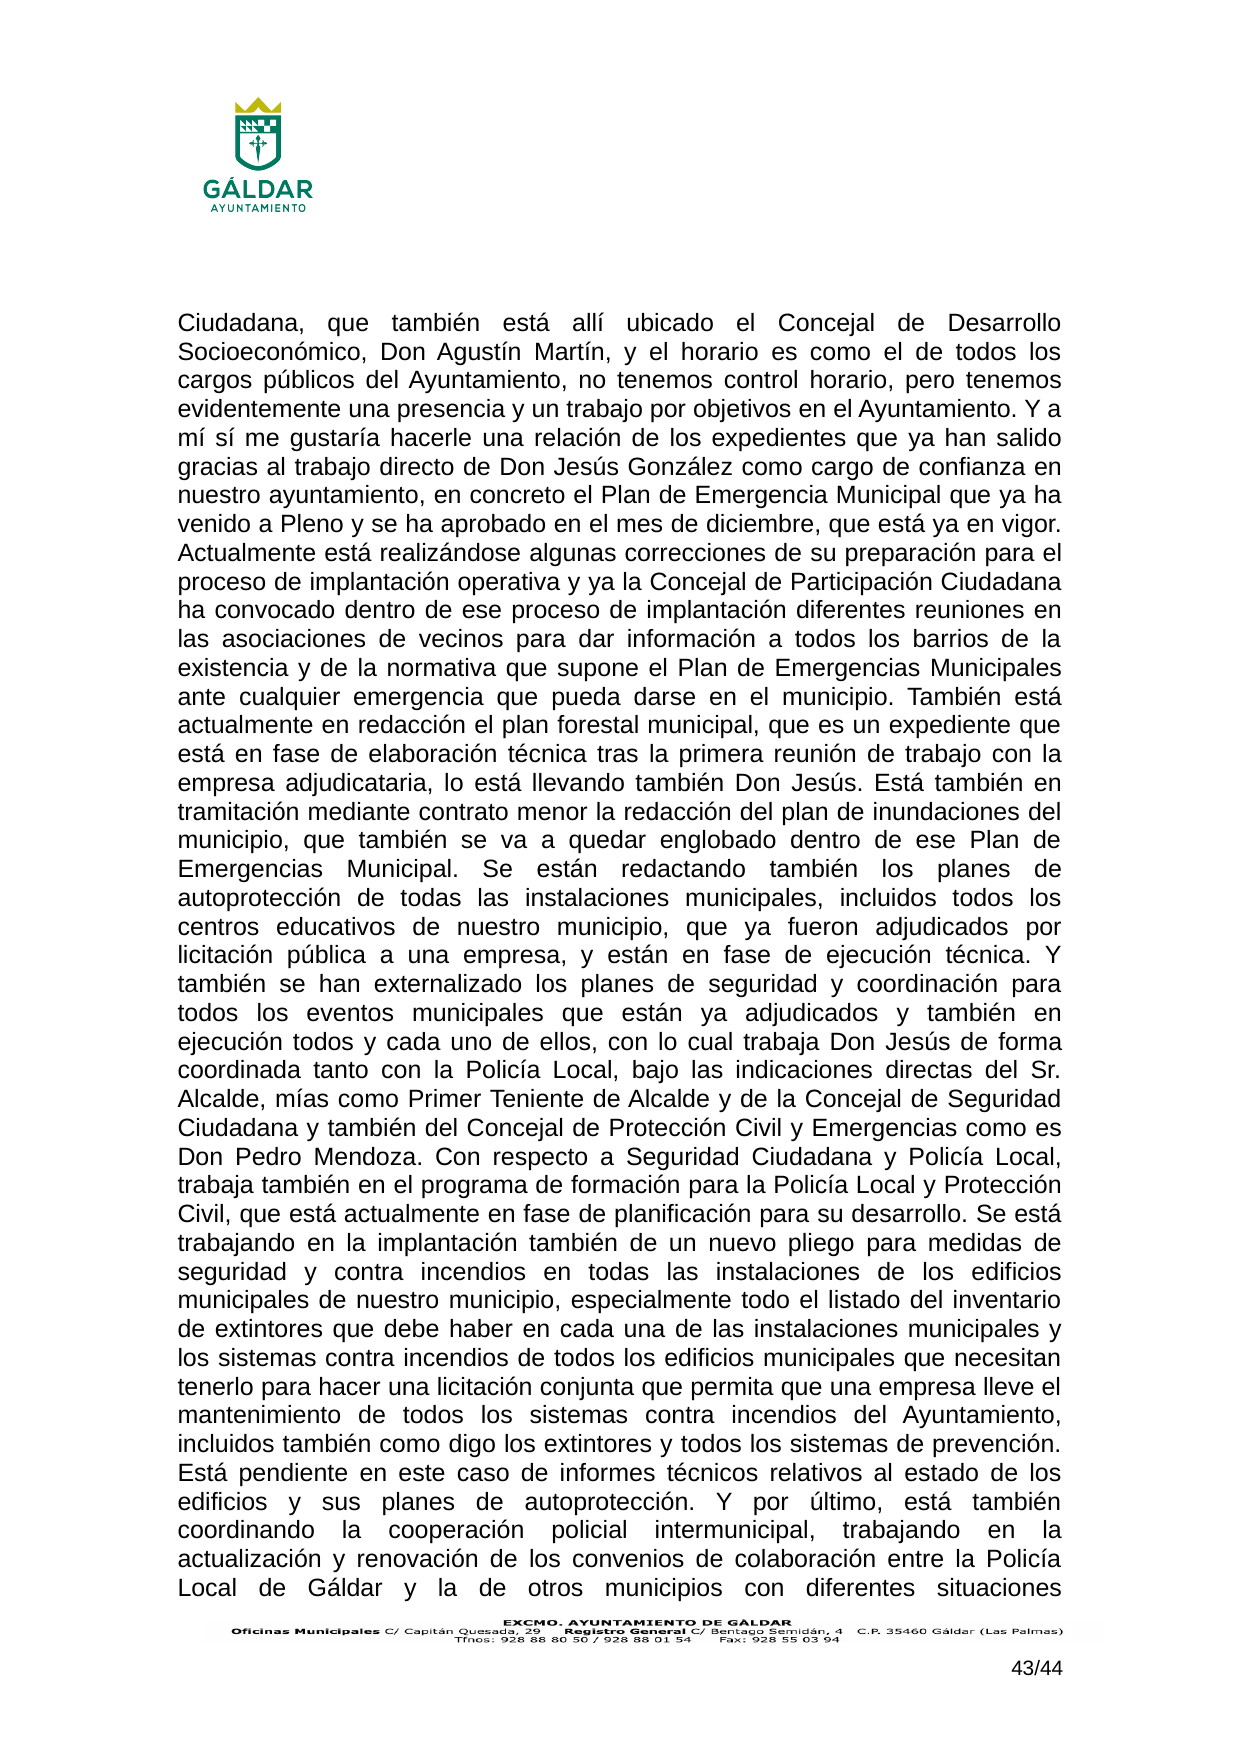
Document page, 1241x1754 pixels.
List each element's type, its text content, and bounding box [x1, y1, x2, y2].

picture [184, 73, 331, 235]
text Ciudadana, que también está allí ubicado el Concejal de Desarrollo Socioeconómico, Don Agustín Martín, y el horario es como el de todos los cargos públicos del Ayuntamiento, no tenemos control horario, pero tenemos evidentemente una presencia y un trabajo por objetivos en el Ayuntamiento. Y a mí sí me gustaría hacerle una relación de los expedientes que ya han salido gracias al trabajo directo de Don Jesús González como cargo de confianza en nuestro ayuntamiento, en concreto el Plan de Emergencia Municipal que ya ha venido a Pleno y se ha aprobado en el mes de diciembre, que está ya en vigor. Actualmente está realizándose algunas correcciones de su preparación para el proceso de implantación operativa y ya la Concejal de Participación Ciudadana ha convocado dentro de ese proceso de implantación diferentes reuniones en las asociaciones de vecinos para dar información a todos los barrios de la existencia y de la normativa que supone el Plan de Emergencias Municipales ante cualquier emergencia que pueda darse en el municipio. También está actualmente en redacción el plan forestal municipal, que es un expediente que está en fase de elaboración técnica tras la primera reunión de trabajo con la empresa adjudicataria, lo está llevando también Don Jesús. Está también en tramitación mediante contrato menor la redacción del plan de inundaciones del municipio, que también se va a quedar englobado dentro de ese Plan de Emergencias Municipal. Se están redactando también los planes de autoprotección de todas las instalaciones municipales, incluidos todos los centros educativos de nuestro municipio, que ya fueron adjudicados por licitación pública a una empresa, y están en fase de ejecución técnica. Y también se han externalizado los planes de seguridad y coordinación para todos los eventos municipales que están ya adjudicados y también en ejecución todos y cada uno de ellos, con lo cual trabaja Don Jesús de forma coordinada tanto con la Policía Local, bajo las indicaciones directas del Sr. Alcalde, mías como Primer Teniente de Alcalde y de la Concejal de Seguridad Ciudadana y también del Concejal de Protección Civil y Emergencias como es Don Pedro Mendoza. Con respecto a Seguridad Ciudadana y Policía Local, trabaja también en el programa de formación para la Policía Local y Protección Civil, que está actualmente en fase de planificación para su desarrollo. Se está trabajando en la implantación también de un nuevo pliego para medidas de seguridad y contra incendios en todas las instalaciones de los edificios municipales de nuestro municipio, especialmente todo el listado del inventario de extintores que debe haber en cada una de las instalaciones municipales y los sistemas contra incendios de todos los edificios municipales que necesitan tenerlo para hacer una licitación conjunta que permita que una empresa lleve el mantenimiento de todos los sistemas contra incendios del Ayuntamiento, incluidos también como digo los extintores y todos los sistemas de prevención. Está pendiente en este caso de informes técnicos relativos al estado de los edificios y sus planes de autoprotección. Y por último, está también coordinando la cooperación policial intermunicipal, trabajando en la actualización y renovación de los convenios de colaboración entre la Policía Local de Gáldar y la de otros municipios con diferentes situaciones [177, 308, 1063, 1601]
picture [235, 1619, 1072, 1643]
